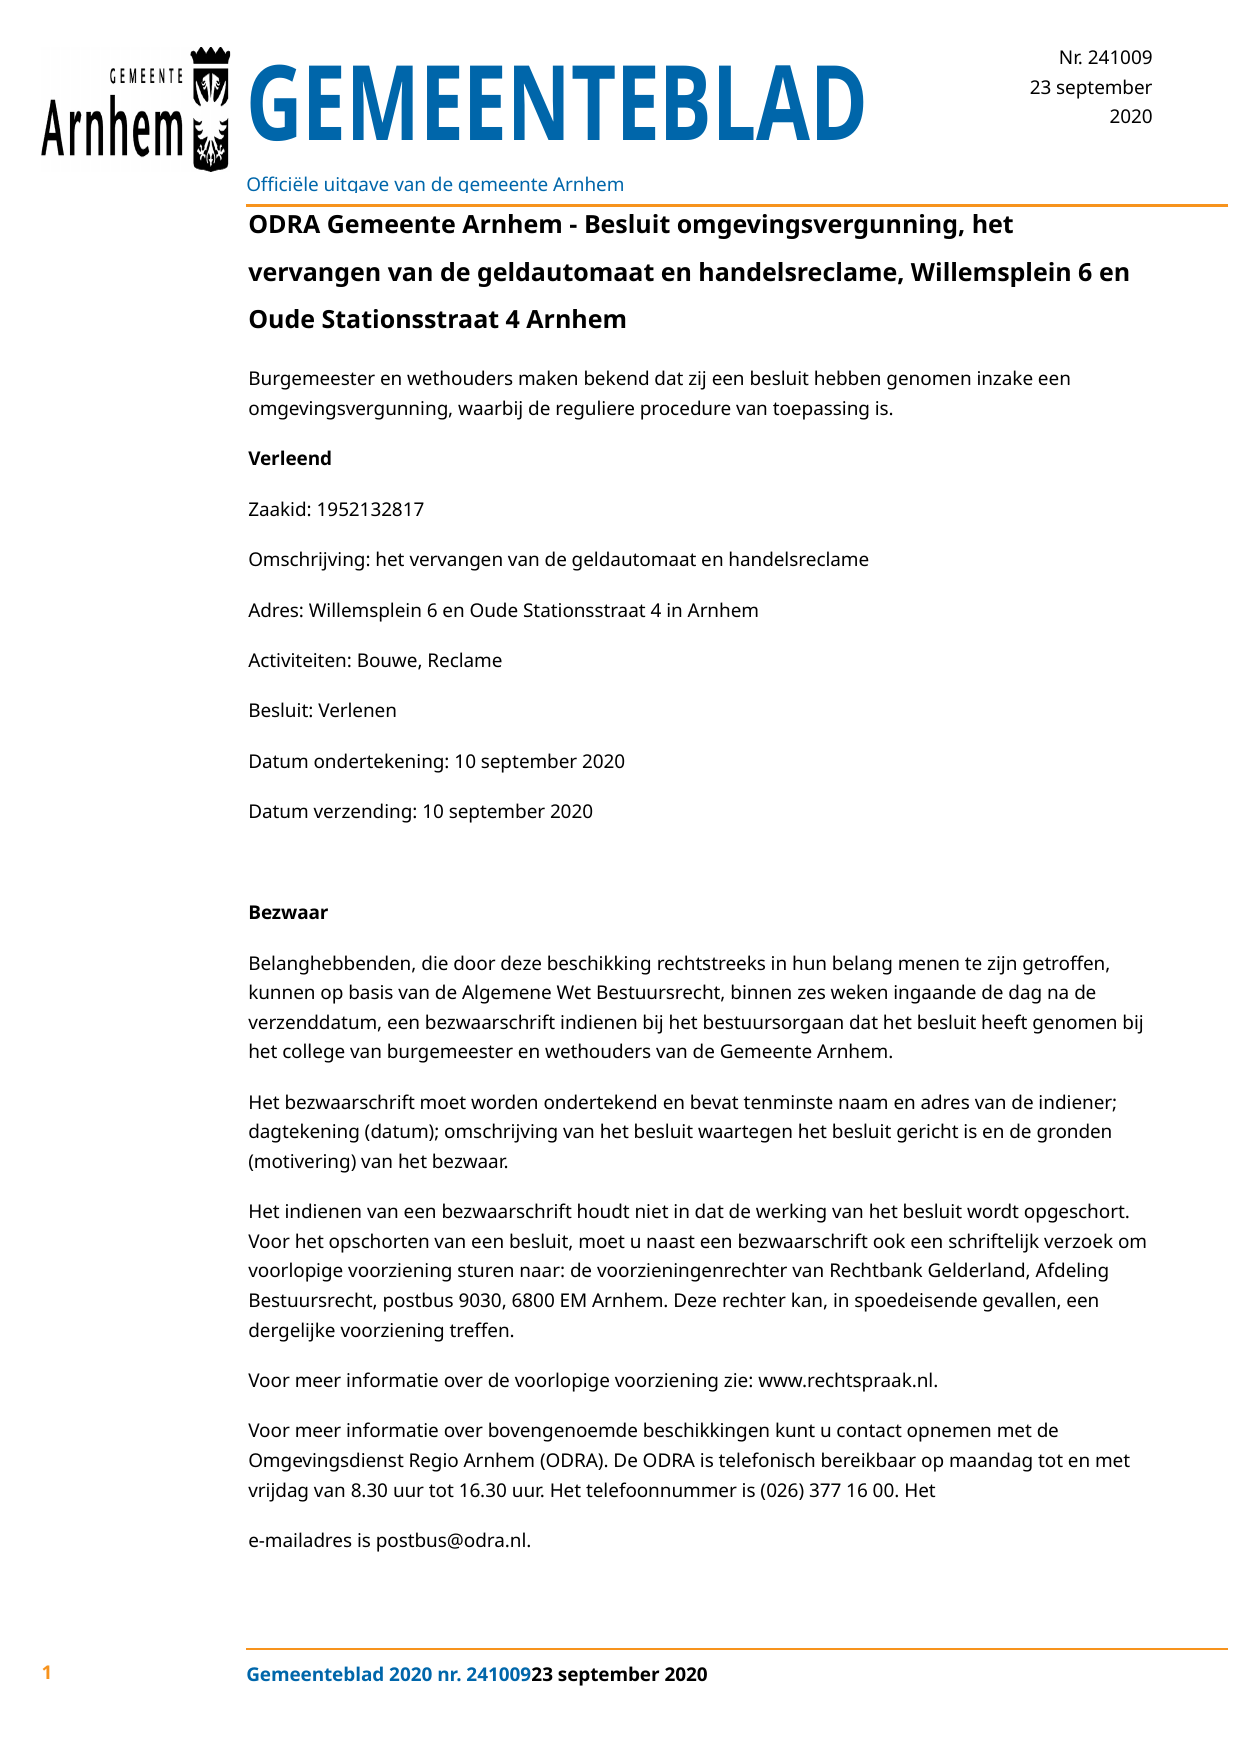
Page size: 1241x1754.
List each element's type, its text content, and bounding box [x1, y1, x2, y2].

text Het bezwaarschrift moet worden ondertekend en bevat tenminste naam en adres van de indiener; dagtekening (datum); omschrijving van het besluit waartegen het besluit gericht is en de gronden (motivering) van het bezwaar. [248, 1089, 1152, 1174]
text Zaakid: 1952132817 [248, 496, 1152, 522]
text Voor meer informatie over bovengenoemde beschikkingen kunt u contact opnemen met de Omgevingsdienst Regio Arnhem (ODRA). De ODRA is telefonisch bereikbaar op maandag tot en met vrijdag van 8.30 uur tot 16.30 uur. Het telefoonnummer is (026) 377 16 00. Het [248, 1418, 1152, 1502]
text Datum ondertekening: 10 september 2020 [248, 748, 1152, 774]
text Bezwaar [248, 899, 1152, 925]
text Adres: Willemsplein 6 en Oude Stationsstraat 4 in Arnhem [248, 597, 1152, 622]
text ODRA Gemeente Arnhem - Besluit omgevingsvergunning, het vervangen van de geldautomaat en handelsreclame, Willemsplein 6 en Oude Stationsstraat 4 Arnhem [248, 207, 1152, 336]
text Verleend [248, 446, 1152, 471]
picture [41, 47, 231, 172]
text Besluit: Verlenen [248, 698, 1152, 723]
text Activiteiten: Bouwe, Reclame [248, 647, 1152, 673]
text Omschrijving: het vervangen van de geldautomaat en handelsreclame [248, 546, 1152, 572]
text e-mailadres is postbus@odra.nl. [248, 1527, 1152, 1553]
text Het indienen van een bezwaarschrift houdt niet in dat de werking van het besluit wordt opgeschort. Voor het opschorten van een besluit, moet u naast een bezwaarschrift ook een schriftelijk verzoek om voorlopige voorziening sturen naar: de voorzieningenrechter van Rechtbank Gelderland, Afdeling Bestuursrecht, postbus 9030, 6800 EM Arnhem. Deze rechter kan, in spoedeisende gevallen, een dergelijke voorziening treffen. [248, 1198, 1152, 1342]
text Voor meer informatie over de voorlopige voorziening zie: www.rechtspraak.nl. [248, 1367, 1152, 1393]
text Datum verzending: 10 september 2020 [248, 798, 1152, 824]
text Burgemeester en wethouders maken bekend dat zij een besluit hebben genomen inzake een omgevingsvergunning, waarbij de reguliere procedure van toepassing is. [248, 366, 1152, 421]
text Belanghebbenden, die door deze beschikking rechtstreeks in hun belang menen te zijn getroffen, kunnen op basis van de Algemene Wet Bestuursrecht, binnen zes weken ingaande de dag na de verzenddatum, een bezwaarschrift indienen bij het bestuursorgaan dat het besluit heeft genomen bij het college van burgemeester en wethouders van de Gemeente Arnhem. [248, 950, 1152, 1064]
